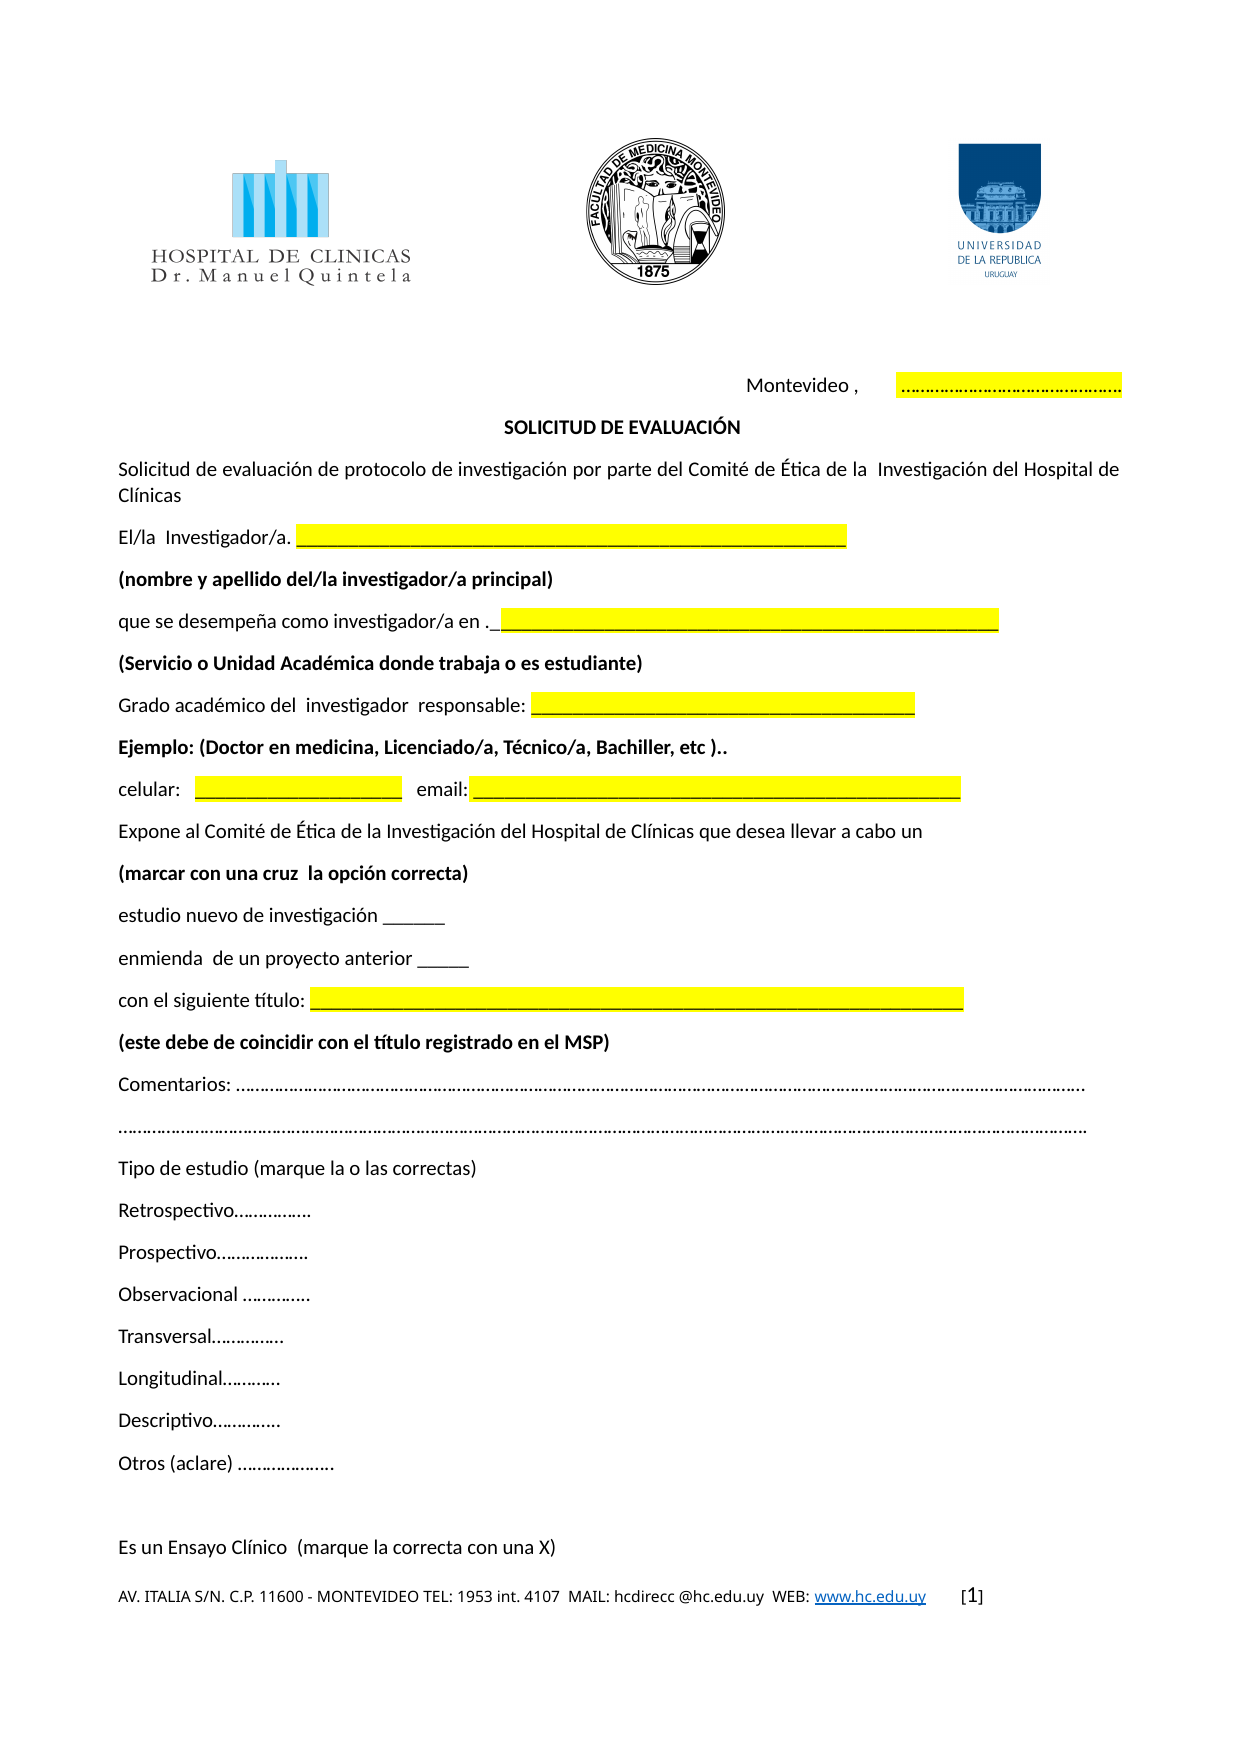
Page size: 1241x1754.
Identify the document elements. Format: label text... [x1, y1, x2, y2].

text Expone al Comité de Ética de la Investigación del Hospital de Clínicas que desea llevar a cabo un [118, 818, 1122, 844]
text Observacional ………….. [118, 1281, 1122, 1307]
text celular: ____________________ email: _______________________________________________ [118, 776, 1122, 802]
text Solicitud de evaluación de protocolo de investigación por parte del Comité de Ética de la Investigación del Hospital de Clínicas [118, 456, 1122, 507]
text El/la Investigador/a. _____________________________________________________ [118, 524, 1122, 549]
text Retrospectivo……………. [118, 1197, 1122, 1223]
text Es un Ensayo Clínico (marque la correcta con una X) [118, 1534, 1122, 1559]
text con el siguiente título: _______________________________________________________________ [118, 987, 1122, 1012]
text …………………………………………………………………………………………………………………………………………………………………………………. [118, 1113, 1122, 1138]
text (Servicio o Unidad Académica donde trabaja o es estudiante) [118, 650, 1122, 676]
text (este debe de coincidir con el título registrado en el MSP) [118, 1029, 1122, 1054]
text enmienda de un proyecto anterior _____ [118, 945, 1122, 970]
text Ejemplo: (Doctor en medicina, Licenciado/a, Técnico/a, Bachiller, etc ).. [118, 734, 1122, 760]
text Grado académico del investigador responsable: _____________________________________ [118, 692, 1122, 718]
text (nombre y apellido del/la investigador/a principal) [118, 566, 1122, 591]
text SOLICITUD DE EVALUACIÓN [118, 414, 1122, 440]
text Transversal…………… [118, 1323, 1122, 1349]
text estudio nuevo de investigación ______ [118, 903, 1122, 928]
picture [118, 154, 436, 286]
text Otros (aclare) ……………….. [118, 1450, 1122, 1475]
text (marcar con una cruz la opción correcta) [118, 861, 1122, 886]
picture [587, 138, 725, 285]
text Comentarios: …………………………………………………………………………………………………………………………………………………………… [118, 1071, 1122, 1096]
text que se desempeña como investigador/a en ._________________________________________________ [118, 608, 1122, 633]
text Prospectivo………………. [118, 1239, 1122, 1265]
text Longitudinal………… [118, 1366, 1122, 1391]
picture [948, 138, 1050, 285]
text Descriptivo………….. [118, 1408, 1122, 1433]
text Montevideo , ………………………………………. [118, 372, 1122, 398]
text Tipo de estudio (marque la o las correctas) [118, 1155, 1122, 1181]
